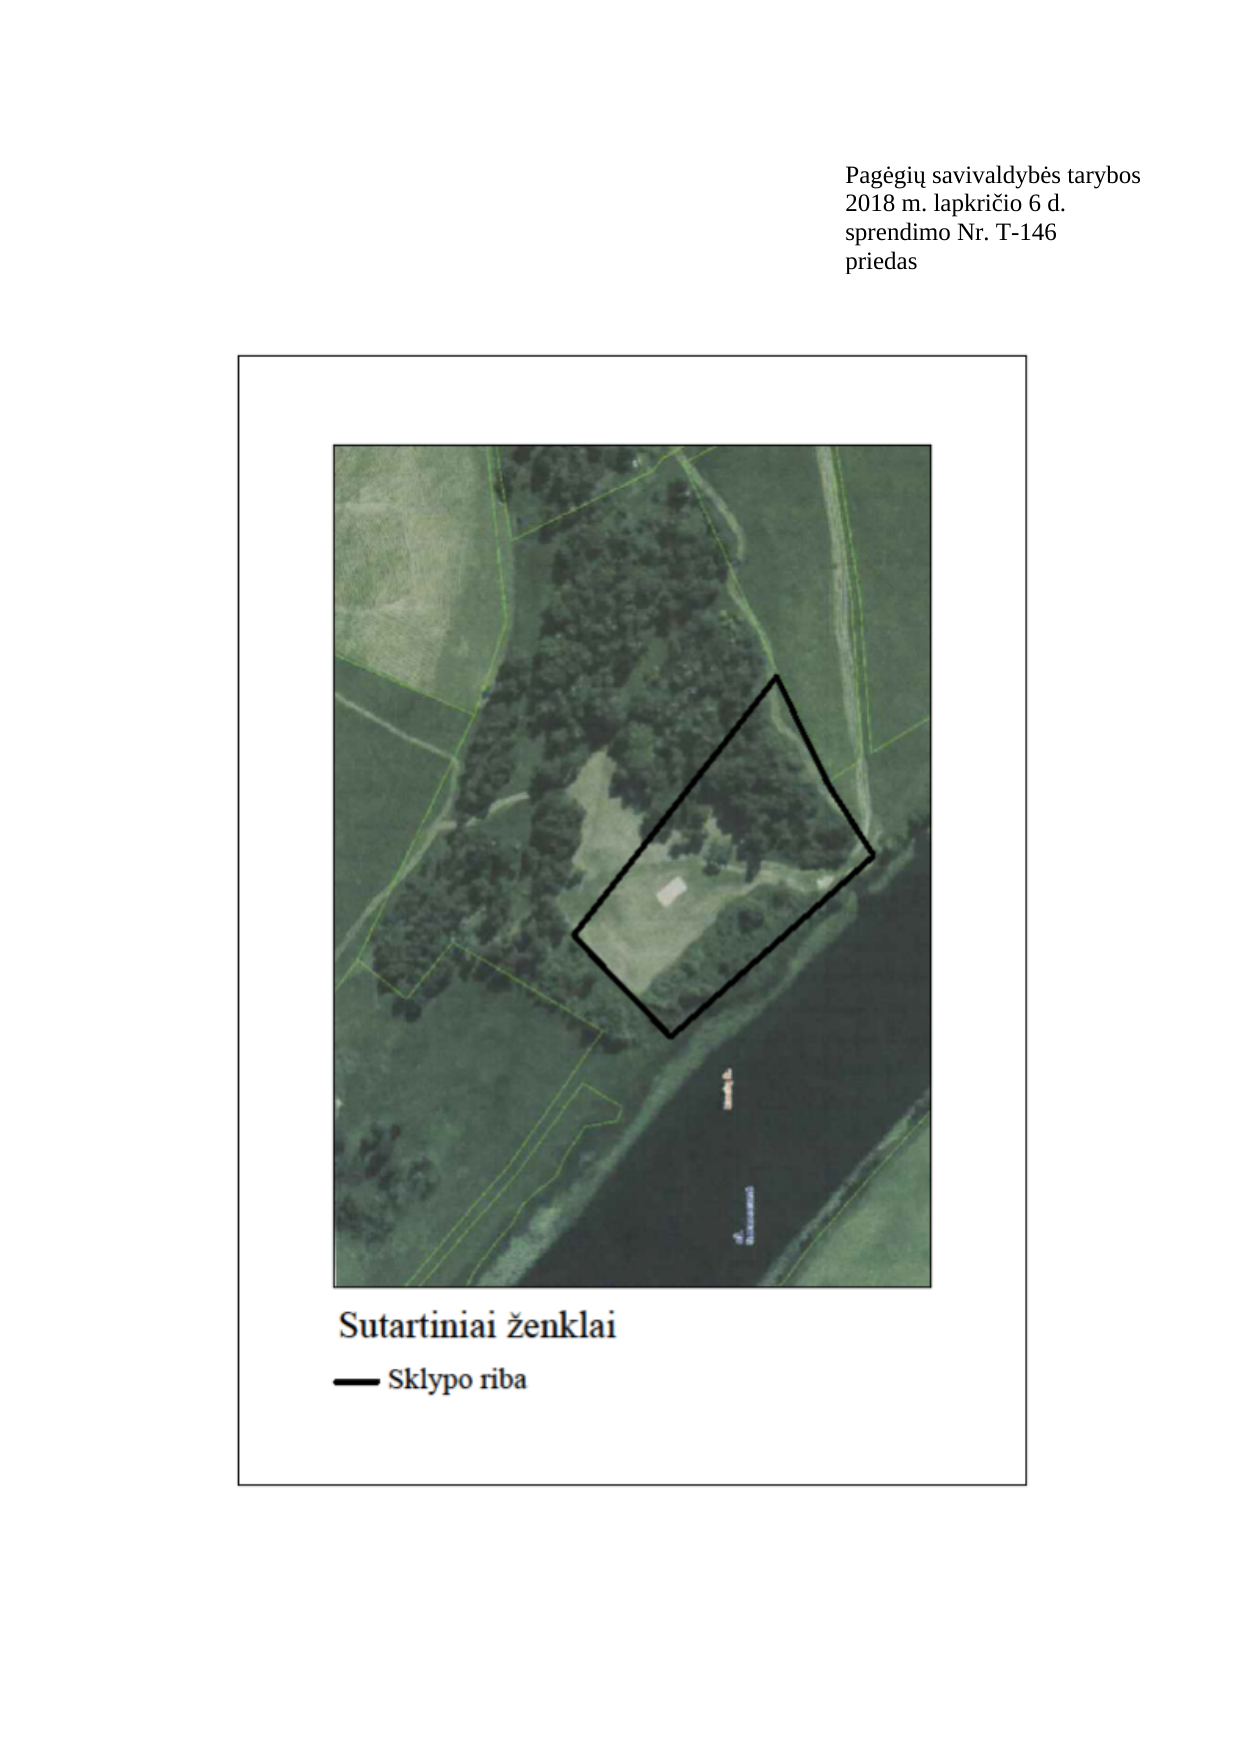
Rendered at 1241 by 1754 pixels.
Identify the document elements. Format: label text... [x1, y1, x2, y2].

text Pagėgių savivaldybės tarybos [177, 160, 1181, 188]
text priedas [177, 246, 1181, 275]
text 2018 m. lapkričio 6 d. [177, 188, 1181, 217]
text sprendimo Nr. T-146 [177, 217, 1181, 246]
